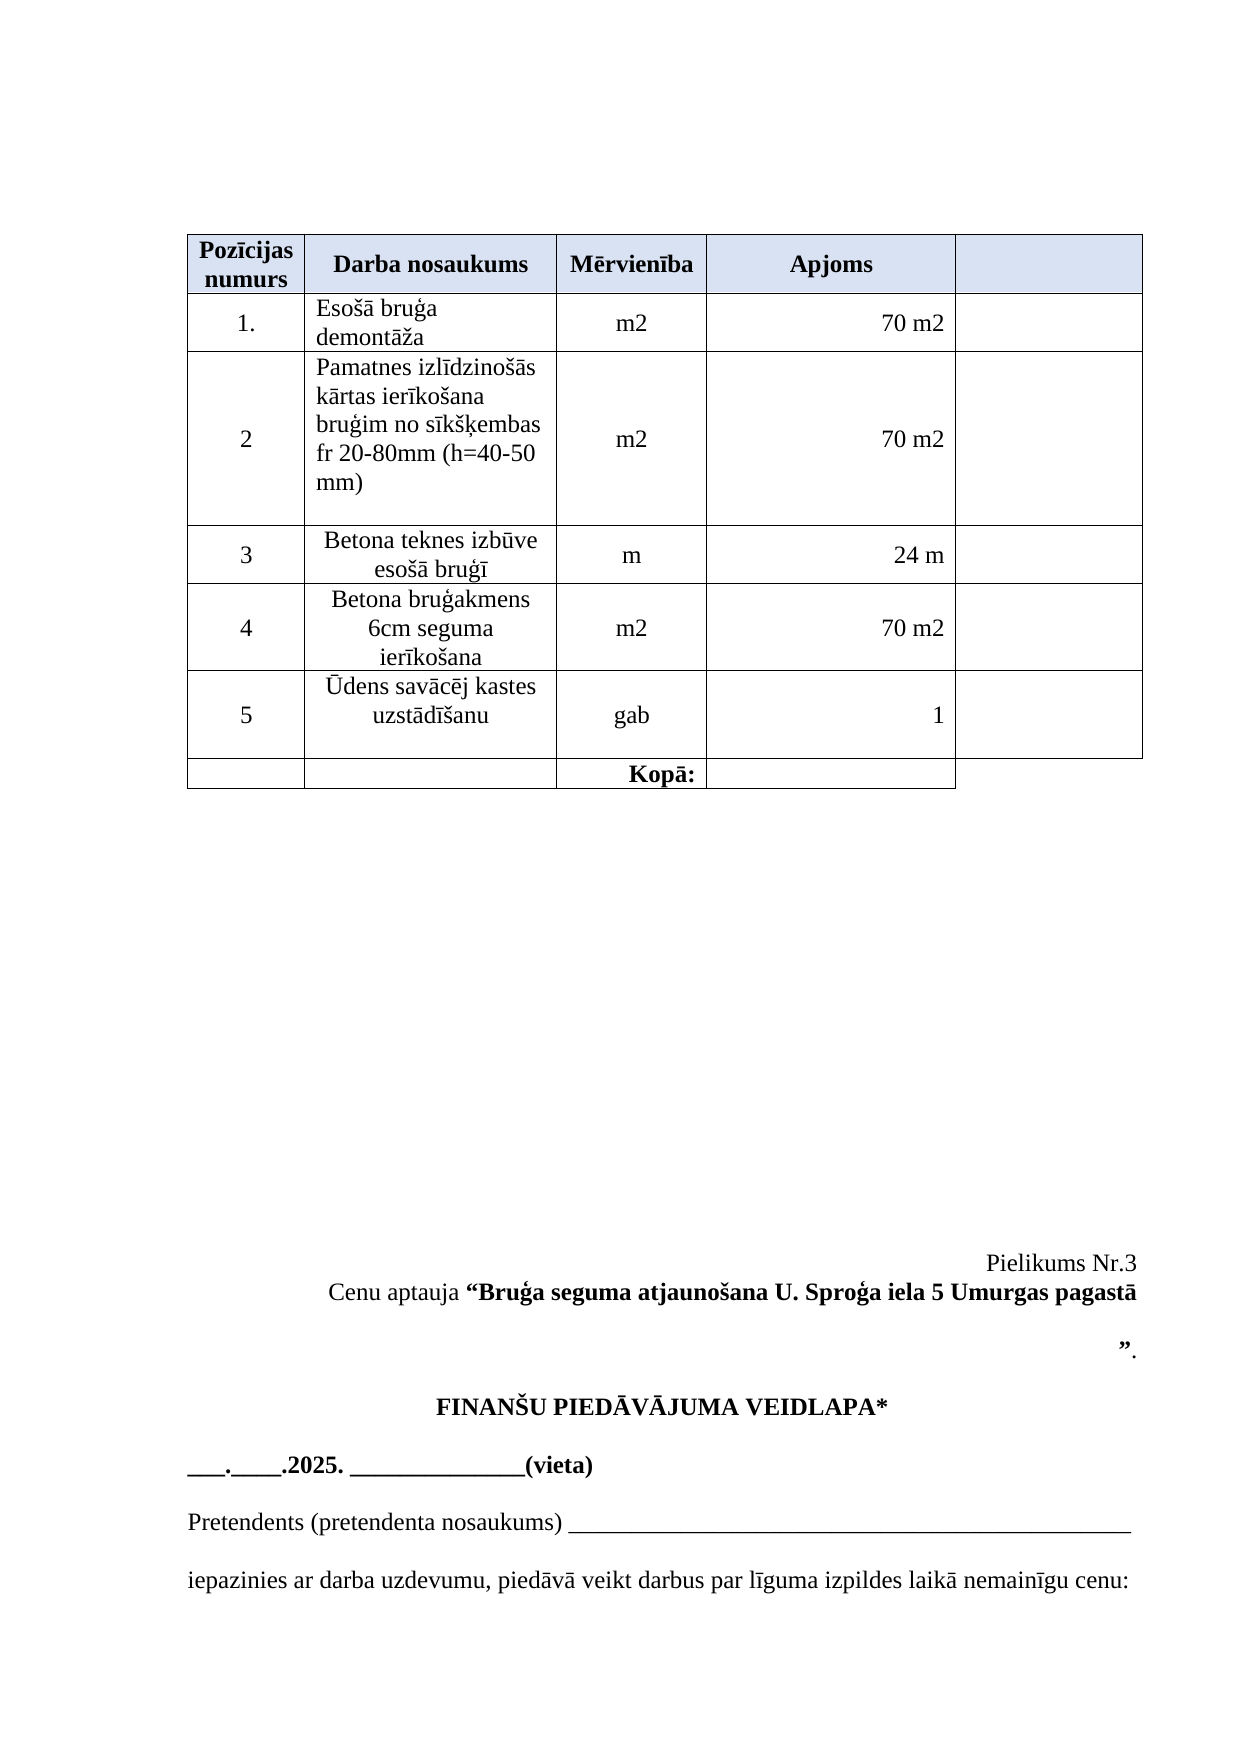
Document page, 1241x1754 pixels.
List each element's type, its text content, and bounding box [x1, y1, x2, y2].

table_cell Apjoms [707, 235, 955, 292]
table_cell 3 [188, 526, 304, 583]
table_cell [956, 526, 1142, 583]
table_cell [1143, 583, 1208, 670]
text Pretendents (pretendenta nosaukums) _____________________________________________ [187, 1507, 1137, 1536]
table_cell 1. [188, 294, 304, 351]
table_cell [1143, 758, 1208, 787]
table_cell [1143, 293, 1208, 351]
table_cell [956, 671, 1142, 758]
table_cell 5 [188, 671, 304, 758]
table_cell Pamatnes izlīdzinošās kārtas ierīkošana bruģim no sīkšķembas fr 20-80mm (h=40-50 mm) [305, 352, 556, 524]
text iepazinies ar darba uzdevumu, piedāvā veikt darbus par līguma izpildes laikā nemainīgu cenu: [187, 1565, 1137, 1593]
table_cell [1143, 670, 1208, 758]
table_cell 1 [707, 671, 955, 758]
table_header [305, 193, 557, 234]
table_cell 4 [188, 584, 304, 670]
table_cell [1143, 234, 1208, 292]
text ”. [187, 1335, 1137, 1363]
table_cell Pozīcijas numurs [188, 235, 304, 292]
table_cell [188, 759, 304, 787]
table_cell Ūdens savācēj kastes uzstādīšanu [305, 671, 556, 758]
table_cell 2 [188, 352, 304, 524]
table_cell [1143, 351, 1208, 524]
table_cell Kopā: [557, 759, 706, 787]
table_cell [956, 584, 1142, 670]
text FINANŠU PIEDĀVĀJUMA VEIDLAPA* [187, 1392, 1137, 1421]
table_cell 70 m2 [707, 352, 955, 524]
table_cell 70 m2 [707, 584, 955, 670]
text ___.____.2025. ______________(vieta) [187, 1450, 1137, 1478]
table_cell [956, 759, 1143, 787]
table_cell m2 [557, 294, 706, 351]
table_cell [305, 759, 556, 787]
table_header [707, 193, 956, 234]
table_cell gab [557, 671, 706, 758]
table_cell Mērvienība [557, 235, 706, 292]
table_cell [707, 759, 955, 787]
table_header [1143, 193, 1208, 234]
table_cell 24 m [707, 526, 955, 583]
table_header [557, 193, 707, 234]
table_cell m2 [557, 352, 706, 524]
table_cell m [557, 526, 706, 583]
table_cell Esošā bruģa demontāža [305, 294, 556, 351]
table_cell 70 m2 [707, 294, 955, 351]
table_cell [956, 294, 1142, 351]
table_cell [1143, 525, 1208, 583]
text Cenu aptauja “Bruģa seguma atjaunošana U. Sproģa iela 5 Umurgas pagastā [187, 1277, 1137, 1306]
table_cell [956, 235, 1142, 292]
table_cell Betona teknes izbūve esošā bruģī [305, 526, 556, 583]
table_header [188, 193, 304, 234]
table_cell Darba nosaukums [305, 235, 556, 292]
table_cell Betona bruģakmens 6cm seguma ierīkošana [305, 584, 556, 670]
table_cell m2 [557, 584, 706, 670]
table_header [956, 193, 1143, 234]
table_cell [956, 352, 1142, 524]
text Pielikums Nr.3 [187, 1248, 1137, 1277]
